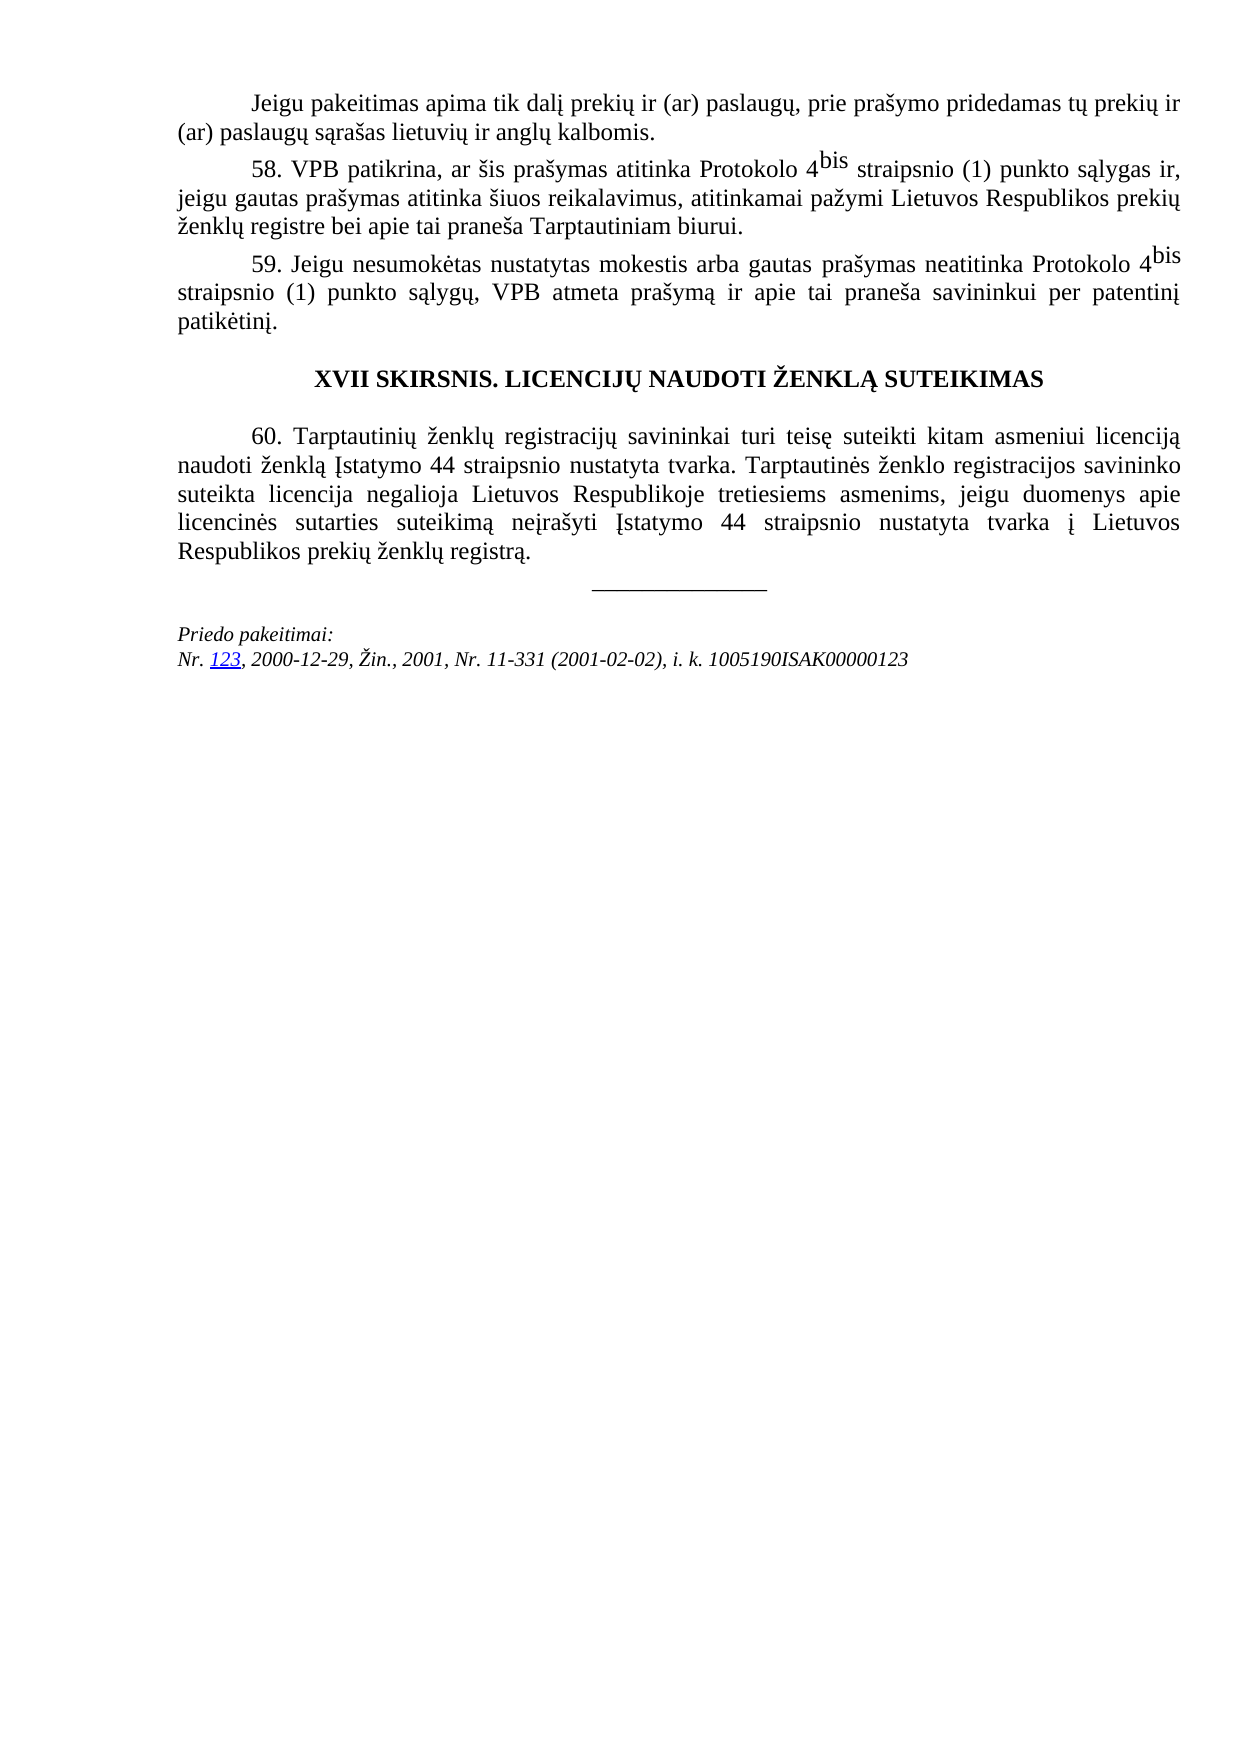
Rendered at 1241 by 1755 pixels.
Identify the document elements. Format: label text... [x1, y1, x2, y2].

text 58. VPB patikrina, ar šis prašymas atitinka Protokolo 4bis straipsnio (1) punkto sąlygas ir, jeigu gautas prašymas atitinka šiuos reikalavimus, atitinkamai pažymi Lietuvos Respublikos prekių ženklų registre bei apie tai praneša Tarptautiniam biurui. [177, 145, 1181, 240]
text Nr. 123, 2000-12-29, Žin., 2001, Nr. 11-331 (2001-02-02), i. k. 1005190ISAK00000123 [177, 646, 1181, 671]
text Jeigu pakeitimas apima tik dalį prekių ir (ar) paslaugų, prie prašymo pridedamas tų prekių ir (ar) paslaugų sąrašas lietuvių ir anglų kalbomis. [177, 88, 1181, 145]
text ______________ [177, 565, 1181, 594]
text Priedo pakeitimai: [177, 622, 1181, 646]
text 59. Jeigu nesumokėtas nustatytas mokestis arba gautas prašymas neatitinka Protokolo 4bis straipsnio (1) punkto sąlygų, VPB atmeta prašymą ir apie tai praneša savininkui per patentinį patikėtinį. [177, 240, 1181, 335]
text 60. Tarptautinių ženklų registracijų savininkai turi teisę suteikti kitam asmeniui licenciją naudoti ženklą Įstatymo 44 straipsnio nustatyta tvarka. Tarptautinės ženklo registracijos savininko suteikta licencija negalioja Lietuvos Respublikoje tretiesiems asmenims, jeigu duomenys apie licencinės sutarties suteikimą neįrašyti Įstatymo 44 straipsnio nustatyta tvarka į Lietuvos Respublikos prekių ženklų registrą. [177, 421, 1181, 565]
text XVII SKIRSNIS. LICENCIJŲ NAUDOTI ŽENKLĄ SUTEIKIMAS [177, 364, 1181, 392]
